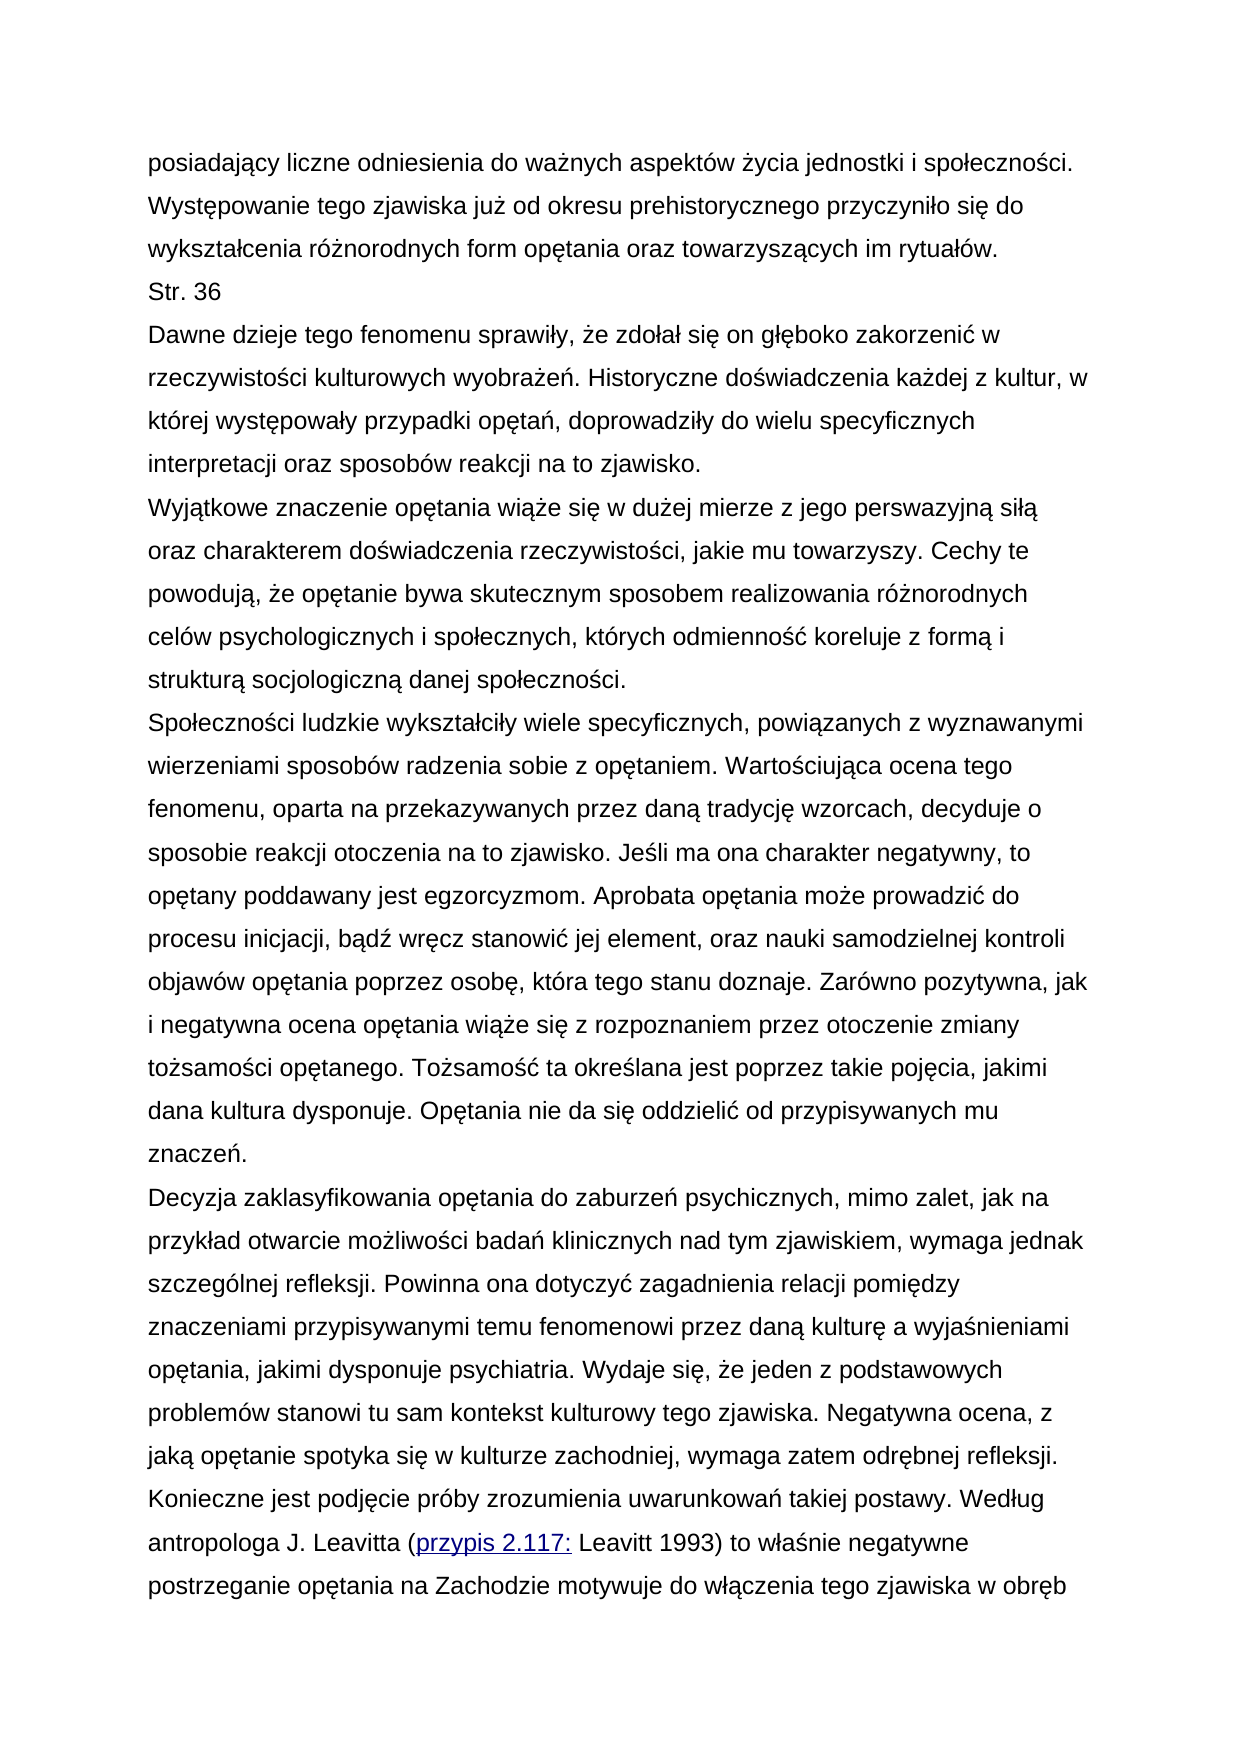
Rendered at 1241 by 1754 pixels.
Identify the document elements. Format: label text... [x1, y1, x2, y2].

text posiadający liczne odniesienia do ważnych aspektów życia jednostki i społeczności. Występowanie tego zjawiska już od okresu prehistorycznego przyczyniło się do wykształcenia różnorodnych form opętania oraz towarzyszących im rytuałów. [148, 148, 1093, 263]
text Decyzja zaklasyfikowania opętania do zaburzeń psychicznych, mimo zalet, jak na przykład otwarcie możliwości badań klinicznych nad tym zjawiskiem, wymaga jednak szczególnej refleksji. Powinna ona dotyczyć zagadnienia relacji pomiędzy znaczeniami przypisywanymi temu fenomenowi przez daną kulturę a wyjaśnieniami opętania, jakimi dysponuje psychiatria. Wydaje się, że jeden z podstawowych problemów stanowi tu sam kontekst kulturowy tego zjawiska. Negatywna ocena, z jaką opętanie spotyka się w kulturze zachodniej, wymaga zatem odrębnej refleksji. Konieczne jest podjęcie próby zrozumienia uwarunkowań takiej postawy. Według antropologa J. Leavitta (przypis 2.117: Leavitt 1993) to właśnie negatywne postrzeganie opętania na Zachodzie motywuje do włączenia tego zjawiska w obręb [148, 1183, 1093, 1599]
text Dawne dzieje tego fenomenu sprawiły, że zdołał się on głęboko zakorzenić w rzeczywistości kulturowych wyobrażeń. Historyczne doświadczenia każdej z kultur, w której występowały przypadki opętań, doprowadziły do wielu specyficznych interpretacji oraz sposobów reakcji na to zjawisko. [148, 320, 1093, 478]
text Str. 36 [148, 277, 1093, 306]
text Społeczności ludzkie wykształciły wiele specyficznych, powiązanych z wyznawanymi wierzeniami sposobów radzenia sobie z opętaniem. Wartościująca ocena tego fenomenu, oparta na przekazywanych przez daną tradycję wzorcach, decyduje o sposobie reakcji otoczenia na to zjawisko. Jeśli ma ona charakter negatywny, to opętany poddawany jest egzorcyzmom. Aprobata opętania może prowadzić do procesu inicjacji, bądź wręcz stanowić jej element, oraz nauki samodzielnej kontroli objawów opętania poprzez osobę, która tego stanu doznaje. Zarówno pozytywna, jak i negatywna ocena opętania wiąże się z rozpoznaniem przez otoczenie zmiany tożsamości opętanego. Tożsamość ta określana jest poprzez takie pojęcia, jakimi dana kultura dysponuje. Opętania nie da się oddzielić od przypisywanych mu znaczeń. [148, 708, 1093, 1168]
text Wyjątkowe znaczenie opętania wiąże się w dużej mierze z jego perswazyjną siłą oraz charakterem doświadczenia rzeczywistości, jakie mu towarzyszy. Cechy te powodują, że opętanie bywa skutecznym sposobem realizowania różnorodnych celów psychologicznych i społecznych, których odmienność koreluje z formą i strukturą socjologiczną danej społeczności. [148, 493, 1093, 694]
